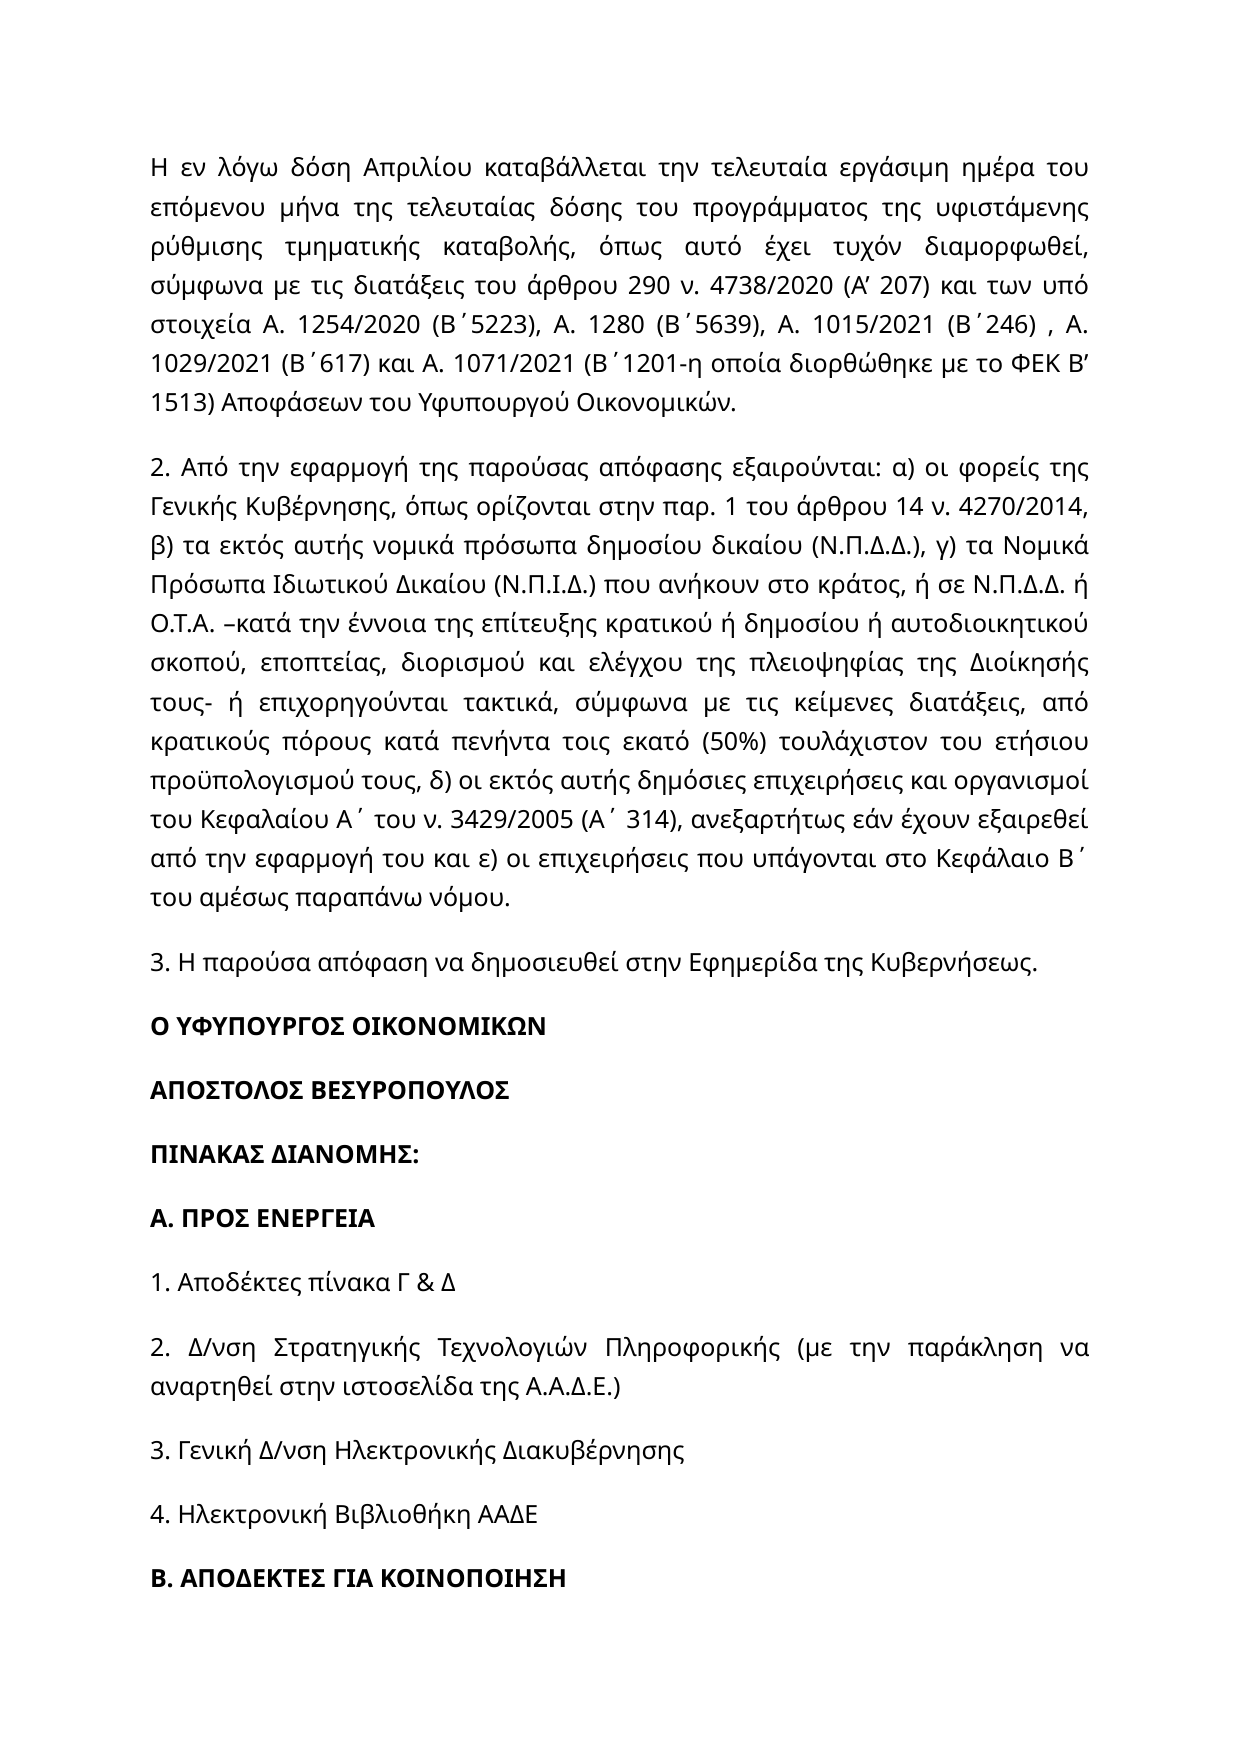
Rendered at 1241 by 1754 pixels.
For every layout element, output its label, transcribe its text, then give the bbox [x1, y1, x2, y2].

text Β. ΑΠΟΔΕΚΤΕΣ ΓΙΑ ΚΟΙΝΟΠΟΙΗΣΗ [150, 1561, 1090, 1595]
text Α. ΠΡΟΣ ΕΝΕΡΓΕΙΑ [150, 1201, 1090, 1235]
text 2. Από την εφαρμογή της παρούσας απόφασης εξαιρούνται: α) οι φορείς της Γενικής Κυβέρνησης, όπως ορίζονται στην παρ. 1 του άρθρου 14 ν. 4270/2014, β) τα εκτός αυτής νομικά πρόσωπα δημοσίου δικαίου (Ν.Π.Δ.Δ.), γ) τα Νομικά Πρόσωπα Ιδιωτικού Δικαίου (Ν.Π.Ι.Δ.) που ανήκουν στο κράτος, ή σε Ν.Π.Δ.Δ. ή Ο.Τ.Α. –κατά την έννοια της επίτευξης κρατικού ή δημοσίου ή αυτοδιοικητικού σκοπού, εποπτείας, διορισμού και ελέγχου της πλειοψηφίας της Διοίκησής τους- ή επιχορηγούνται τακτικά, σύμφωνα με τις κείμενες διατάξεις, από κρατικούς πόρους κατά πενήντα τοις εκατό (50%) τουλάχιστον του ετήσιου προϋπολογισμού τους, δ) οι εκτός αυτής δημόσιες επιχειρήσεις και οργανισμοί του Κεφαλαίου Α΄ του ν. 3429/2005 (Α΄ 314), ανεξαρτήτως εάν έχουν εξαιρεθεί από την εφαρμογή του και ε) οι επιχειρήσεις που υπάγονται στο Κεφάλαιο Β΄ του αμέσως παραπάνω νόμου. [150, 449, 1090, 914]
text ΠΙΝΑΚΑΣ ΔΙΑΝΟΜΗΣ: [150, 1137, 1090, 1171]
text Ο ΥΦΥΠΟΥΡΓΟΣ ΟΙΚΟΝΟΜΙΚΩΝ [150, 1008, 1090, 1042]
text ΑΠΟΣΤΟΛΟΣ ΒΕΣΥΡΟΠΟΥΛΟΣ [150, 1072, 1090, 1107]
text Η εν λόγω δόση Απριλίου καταβάλλεται την τελευταία εργάσιμη ημέρα του επόμενου μήνα της τελευταίας δόσης του προγράμματος της υφιστάμενης ρύθμισης τμηματικής καταβολής, όπως αυτό έχει τυχόν διαμορφωθεί, σύμφωνα με τις διατάξεις του άρθρου 290 ν. 4738/2020 (Α’ 207) και των υπό στοιχεία Α. 1254/2020 (Β΄5223), Α. 1280 (Β΄5639), Α. 1015/2021 (Β΄246) , Α. 1029/2021 (Β΄617) και Α. 1071/2021 (Β΄1201-η οποία διορθώθηκε με το ΦΕΚ Β’ 1513) Αποφάσεων του Υφυπουργού Οικονομικών. [150, 150, 1090, 419]
text 1. Αποδέκτες πίνακα Γ & Δ [150, 1265, 1090, 1299]
text 3. Γενική Δ/νση Ηλεκτρονικής Διακυβέρνησης [150, 1432, 1090, 1467]
text 3. Η παρούσα απόφαση να δημοσιευθεί στην Εφημερίδα της Κυβερνήσεως. [150, 944, 1090, 978]
text 4. Ηλεκτρονική Βιβλιοθήκη ΑΑΔΕ [150, 1497, 1090, 1531]
text 2. Δ/νση Στρατηγικής Τεχνολογιών Πληροφορικής (με την παράκληση να αναρτηθεί στην ιστοσελίδα της Α.Α.Δ.Ε.) [150, 1329, 1090, 1402]
